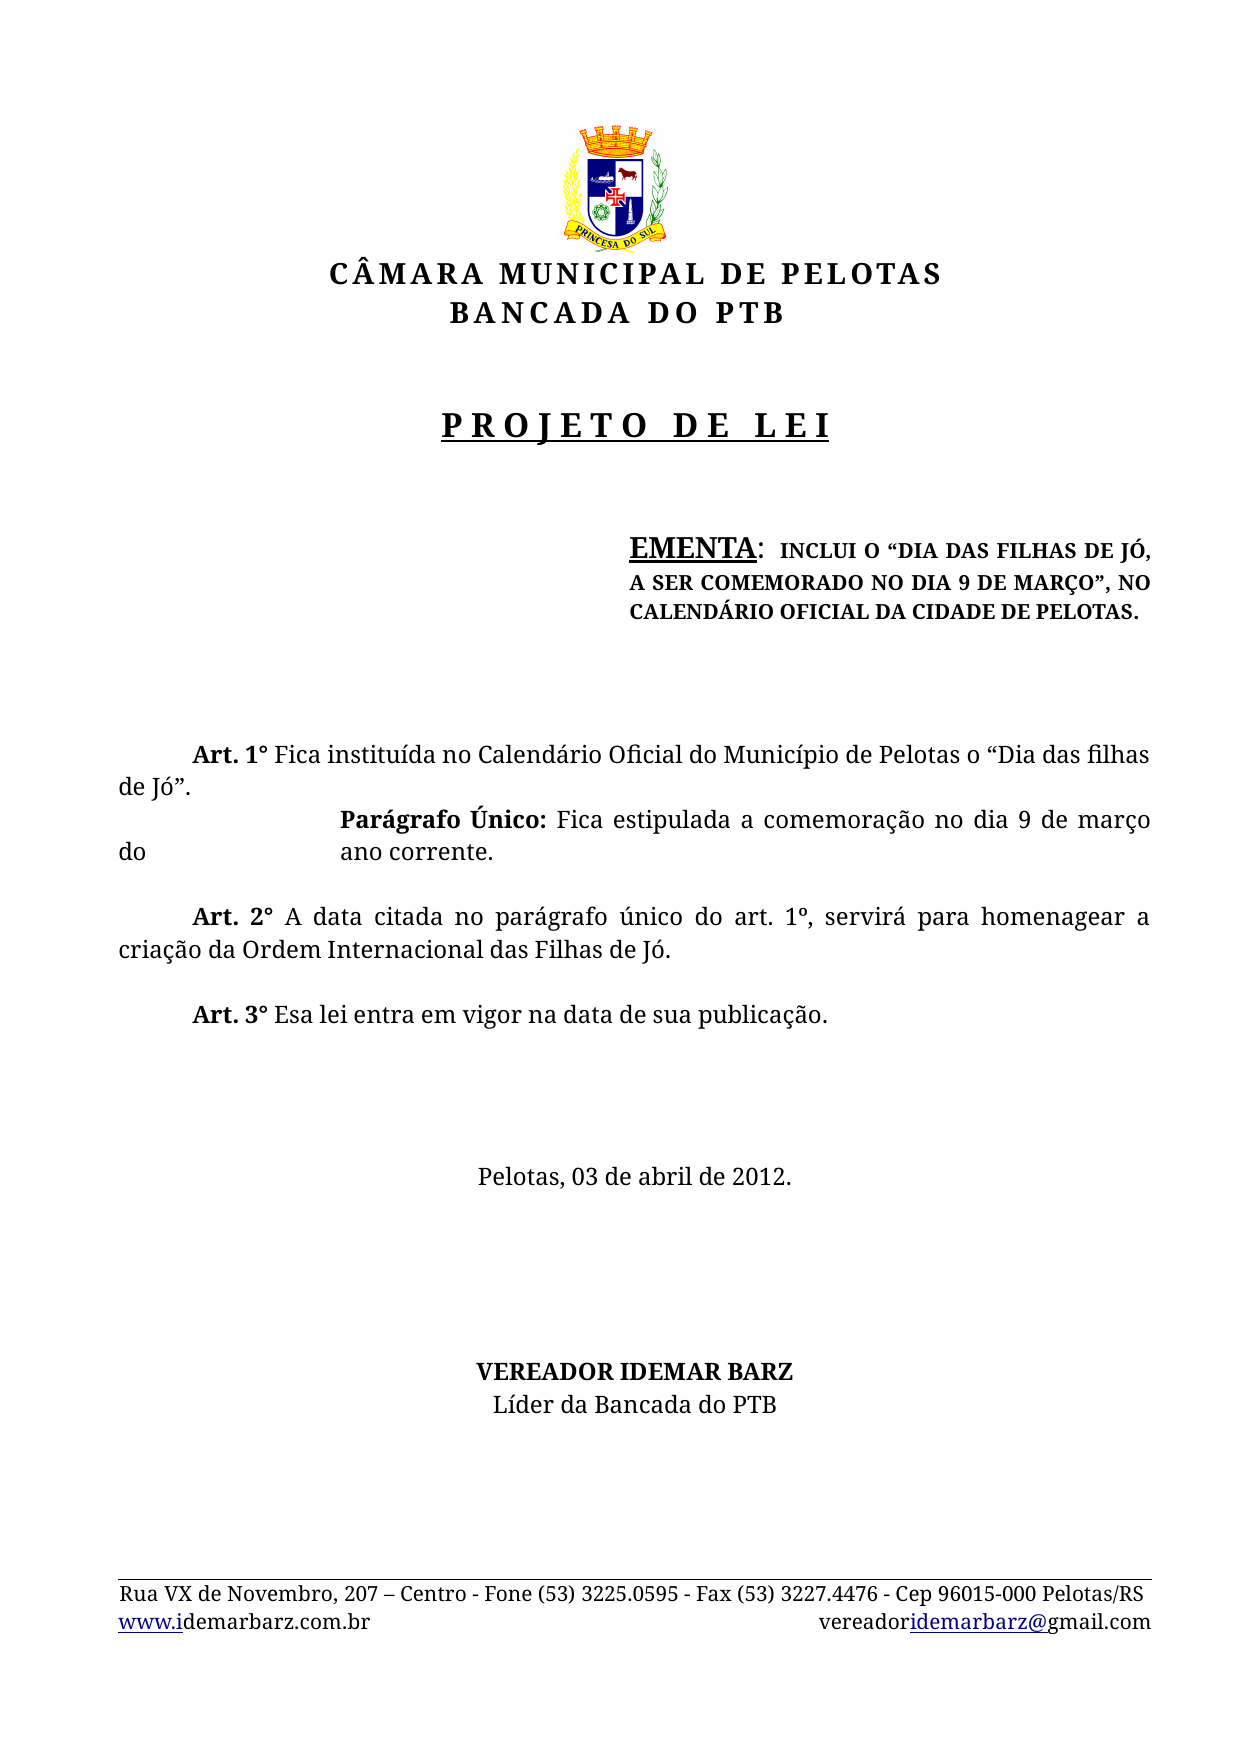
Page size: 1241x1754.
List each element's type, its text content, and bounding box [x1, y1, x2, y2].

text EMENTA: INCLUI O “DIA DAS FILHAS DE JÓ, A SER COMEMORADO NO DIA 9 DE MARÇO”, NO CALENDÁRIO OFICIAL DA CIDADE DE PELOTAS. [629, 527, 1152, 625]
text Parágrafo Único: Fica estipulada a comemoração no dia 9 de março do ano corrente. [118, 802, 1152, 867]
text P R O J E T O D E L E I [118, 401, 1152, 447]
text VEREADOR IDEMAR BARZ [118, 1355, 1152, 1387]
text Art. 3° Esa lei entra em vigor na data de sua publicação. [118, 997, 1152, 1030]
text Art. 2° A data citada no parágrafo único do art. 1º, servirá para homenagear a criação da Ordem Internacional das Filhas de Jó. [118, 900, 1152, 965]
text Líder da Bancada do PTB [118, 1387, 1152, 1420]
text Pelotas, 03 de abril de 2012. [118, 1160, 1152, 1192]
text Art. 1° Fica instituída no Calendário Oficial do Município de Pelotas o “Dia das filhas de Jó”. [118, 737, 1152, 802]
